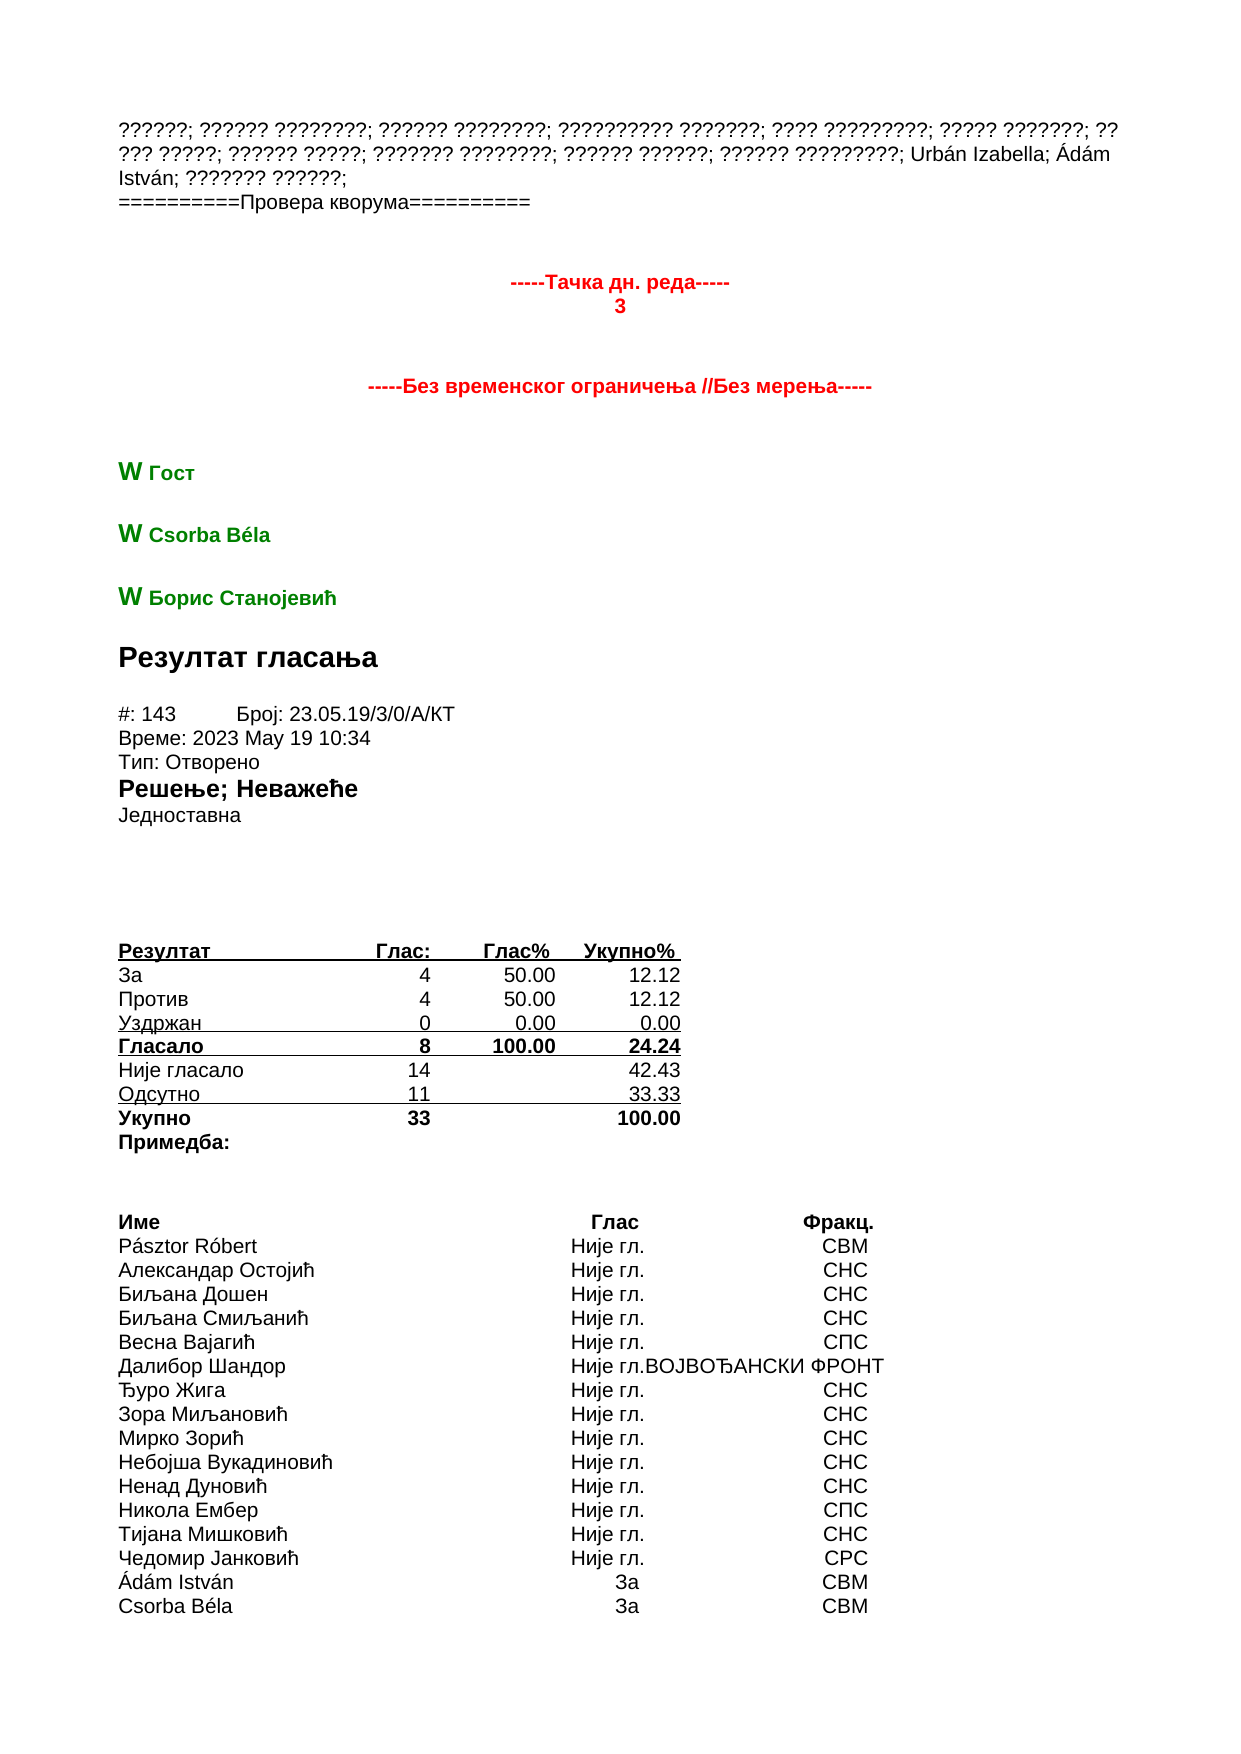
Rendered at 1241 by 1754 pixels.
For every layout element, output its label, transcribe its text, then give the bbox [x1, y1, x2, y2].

text Резултат Глас: Глас% Укупно% [118, 938, 1122, 962]
text Александар Остојић Није гл. СНС [118, 1258, 1122, 1282]
text W Csorba Béla [118, 516, 1122, 550]
text #: 143 Број: 23.05.19/3/0/A/КТ [118, 702, 1122, 726]
text Чедомир Јанковић Није гл. СРС [118, 1546, 1122, 1569]
text Примедба: [118, 1130, 1122, 1154]
text Време: 2023 May 19 10:34 [118, 726, 1122, 750]
text Резултат гласања [118, 640, 1122, 674]
text Одсутно 11 33.33 [118, 1082, 1122, 1106]
text W Борис Станојевић [118, 578, 1122, 612]
text Ненад Дуновић Није гл. СНС [118, 1474, 1122, 1498]
text Весна Вајагић Није гл. СПС [118, 1330, 1122, 1354]
text Мирко Зорић Није гл. СНС [118, 1426, 1122, 1450]
text Никола Ембер Није гл. СПС [118, 1498, 1122, 1522]
text Csorba Béla За СВМ [118, 1593, 1122, 1617]
text Једноставна [118, 802, 1122, 826]
text Није гласало 14 42.43 [118, 1058, 1122, 1082]
text Тип: Отворено [118, 750, 1122, 774]
text Ádám István За СВМ [118, 1569, 1122, 1593]
text Небојша Вукадиновић Није гл. СНС [118, 1450, 1122, 1474]
text Pásztor Róbert Није гл. СВМ [118, 1234, 1122, 1258]
text Уздржан 0 0.00 0.00 [118, 1010, 1122, 1034]
text -----Без временског ограничења //Без мерења----- [118, 374, 1122, 398]
text W Гост [118, 454, 1122, 488]
text Далибор Шандор Није гл. ВОЈВОЂАНСКИ ФРОНТ [118, 1354, 1122, 1378]
text Биљана Дошен Није гл. СНС [118, 1282, 1122, 1306]
text Ђуро Жига Није гл. СНС [118, 1378, 1122, 1402]
text Име Глас Фракц. [118, 1210, 1122, 1234]
text Биљана Смиљанић Није гл. СНС [118, 1306, 1122, 1330]
text Тијана Мишковић Није гл. СНС [118, 1522, 1122, 1546]
text Решење; Неважеће [118, 774, 1122, 802]
text 3 [118, 294, 1122, 318]
text Против 4 50.00 12.12 [118, 986, 1122, 1010]
text За 4 50.00 12.12 [118, 962, 1122, 986]
text ??????; ?????? ????????; ?????? ????????; ?????????? ???????; ???? ?????????; ????? ???????; ????? ?????; ?????? ?????; ??????? ????????; ?????? ??????; ?????? ?????????; Urbán Izabella; Ádám István; ??????? ??????; [118, 118, 1122, 190]
text Укупно 33 100.00 [118, 1106, 1122, 1130]
text Гласало 8 100.00 24.24 [118, 1034, 1122, 1058]
text ==========Провера кворума========== [118, 190, 1122, 214]
text Зора Миљановић Није гл. СНС [118, 1402, 1122, 1426]
text -----Тачка дн. реда----- [118, 270, 1122, 294]
